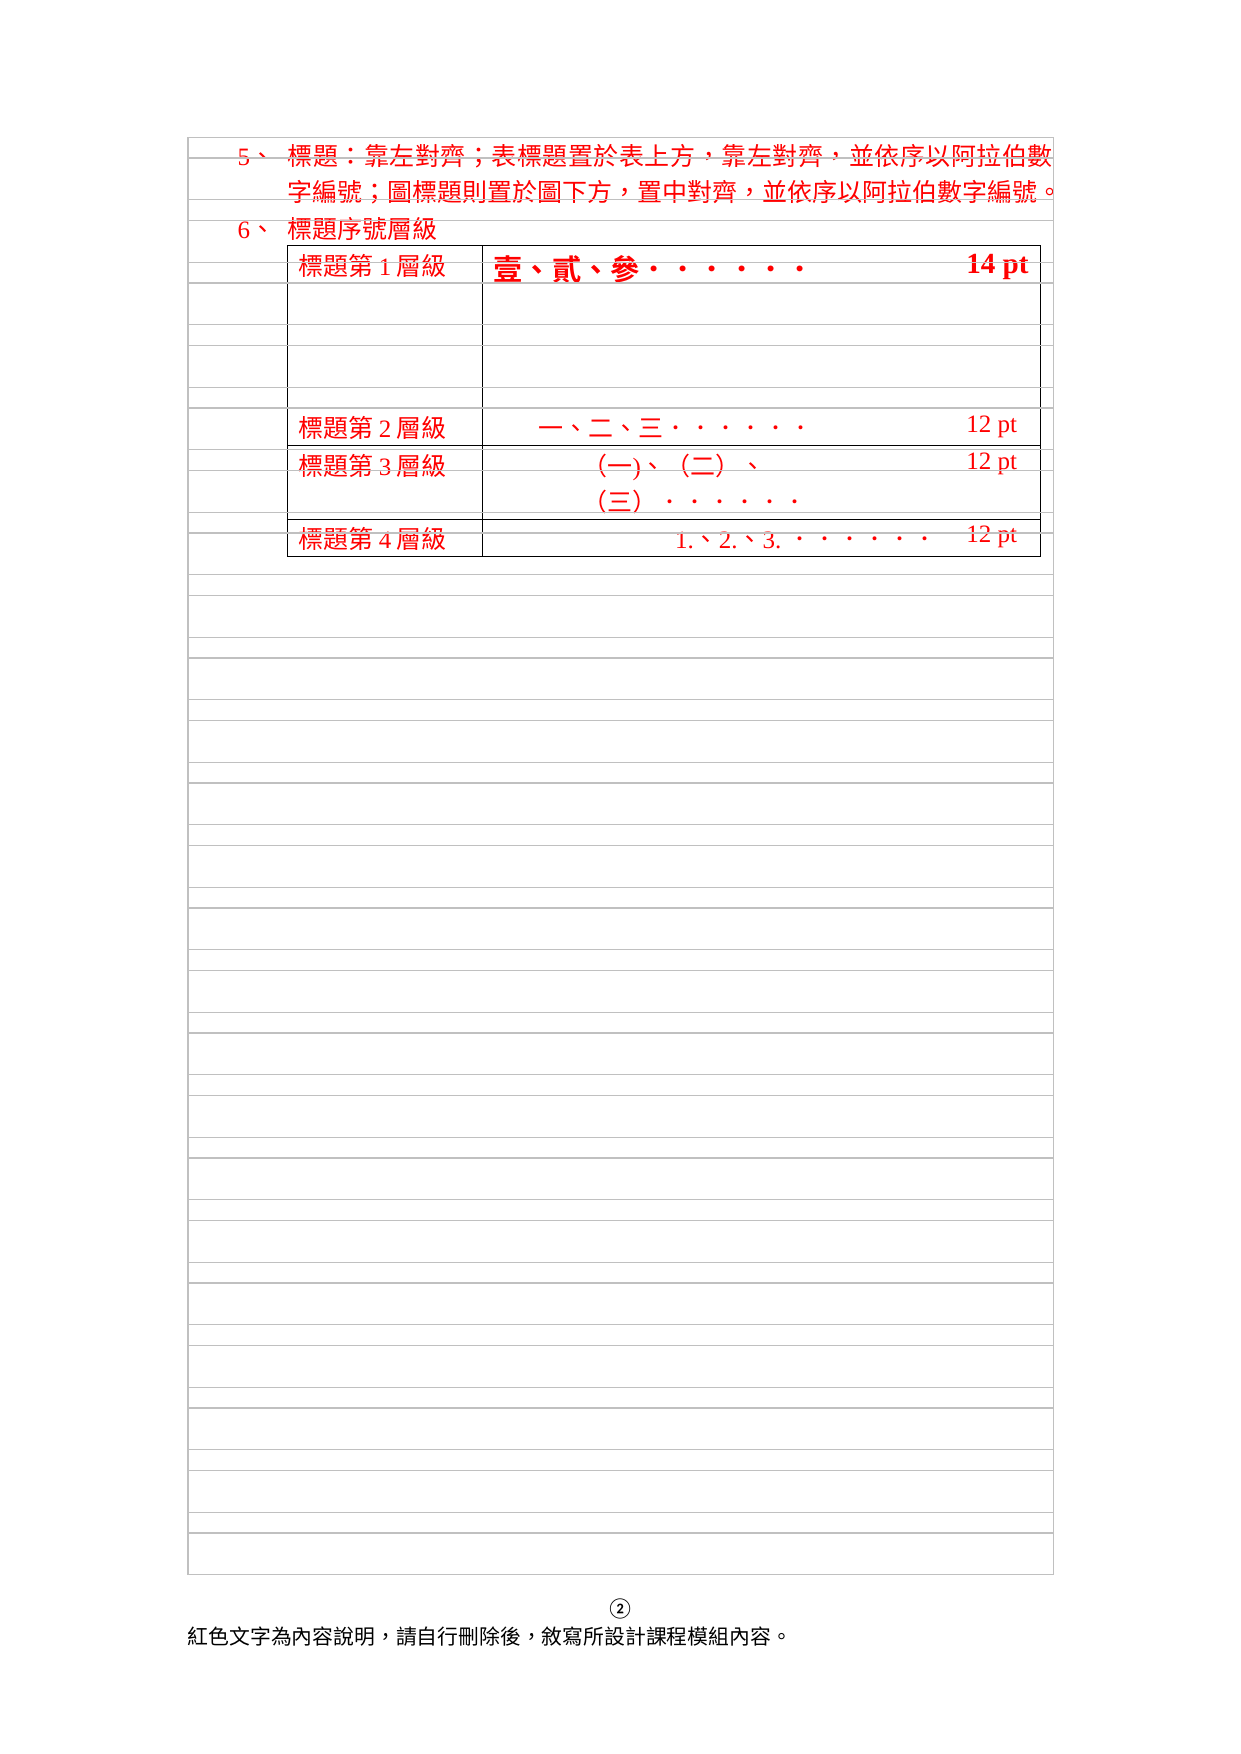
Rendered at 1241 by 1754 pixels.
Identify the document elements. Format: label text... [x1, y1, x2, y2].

table_cell [955, 513, 1040, 518]
list 標題序號層級 [237, 221, 1053, 245]
table_header 標題第1層級 [288, 246, 482, 262]
table_header 標題第1層級 [288, 346, 482, 387]
table_header 壹、貳、參．．．．．． [483, 325, 955, 345]
table_header 標題第1層級 [288, 263, 482, 282]
table_cell 12 pt [955, 534, 1040, 556]
table_header 壹、貳、參．．．．．． [483, 246, 955, 262]
table_cell （一)、（二）、（三）．．．．．． [483, 513, 955, 518]
table_cell [955, 471, 1040, 512]
table_header 14 pt [955, 263, 1040, 282]
table_header 14 pt [955, 284, 1040, 324]
table_header 壹、貳、參．．．．．． [483, 346, 955, 387]
table_header 14 pt [955, 325, 1040, 345]
table_header 標題第1層級 [288, 325, 482, 345]
table_cell （一)、（二）、（三）．．．．．． [483, 471, 955, 512]
table_cell （一)、（二）、（三）．．．．．． [483, 450, 955, 470]
table_header 14 pt [955, 246, 1040, 262]
table_cell 標題第3層級 [288, 513, 482, 518]
table_header 壹、貳、參．．．．．． [483, 388, 955, 407]
table_cell 標題第3層級 [288, 450, 482, 470]
table_header 14 pt [955, 388, 1040, 407]
table_cell [483, 520, 955, 532]
table_cell 標題第4層級 [288, 534, 482, 556]
table_header 標題第1層級 [288, 284, 482, 324]
list 標題：靠左對齊；表標題置於表上方，靠左對齊，並依序以阿拉伯數字編號；圖標題則置於圖下方，置中對齊，並依序以阿拉伯數字編號。 [237, 138, 1053, 157]
table_cell 標題第3層級 [288, 471, 482, 512]
list 標題：靠左對齊；表標題置於表上方，靠左對齊，並依序以阿拉伯數字編號；圖標題則置於圖下方，置中對齊，並依序以阿拉伯數字編號。 [237, 200, 1053, 209]
table_cell 一、二、三．．．．．． [483, 409, 955, 445]
table_header 壹、貳、參．．．．．． [573, 263, 955, 282]
list [237, 209, 1053, 220]
table_header 標題第1層級 [288, 388, 482, 407]
list 標題：靠左對齊；表標題置於表上方，靠左對齊，並依序以阿拉伯數字編號；圖標題則置於圖下方，置中對齊，並依序以阿拉伯數字編號。 [237, 159, 1053, 199]
table_header 14 pt [955, 346, 1040, 387]
table_header 壹、貳、參．．．．．． [483, 263, 574, 282]
table_cell 12 pt [955, 520, 1040, 532]
table_cell 1.、2.、3. ．．．．．． [483, 534, 955, 556]
table_header 壹、貳、參．．．．．． [483, 284, 955, 324]
table_cell 標題第2層級 [288, 409, 482, 445]
table_cell 12 pt [955, 409, 1040, 445]
table_cell [288, 520, 482, 532]
table_cell 12 pt [955, 450, 1040, 470]
